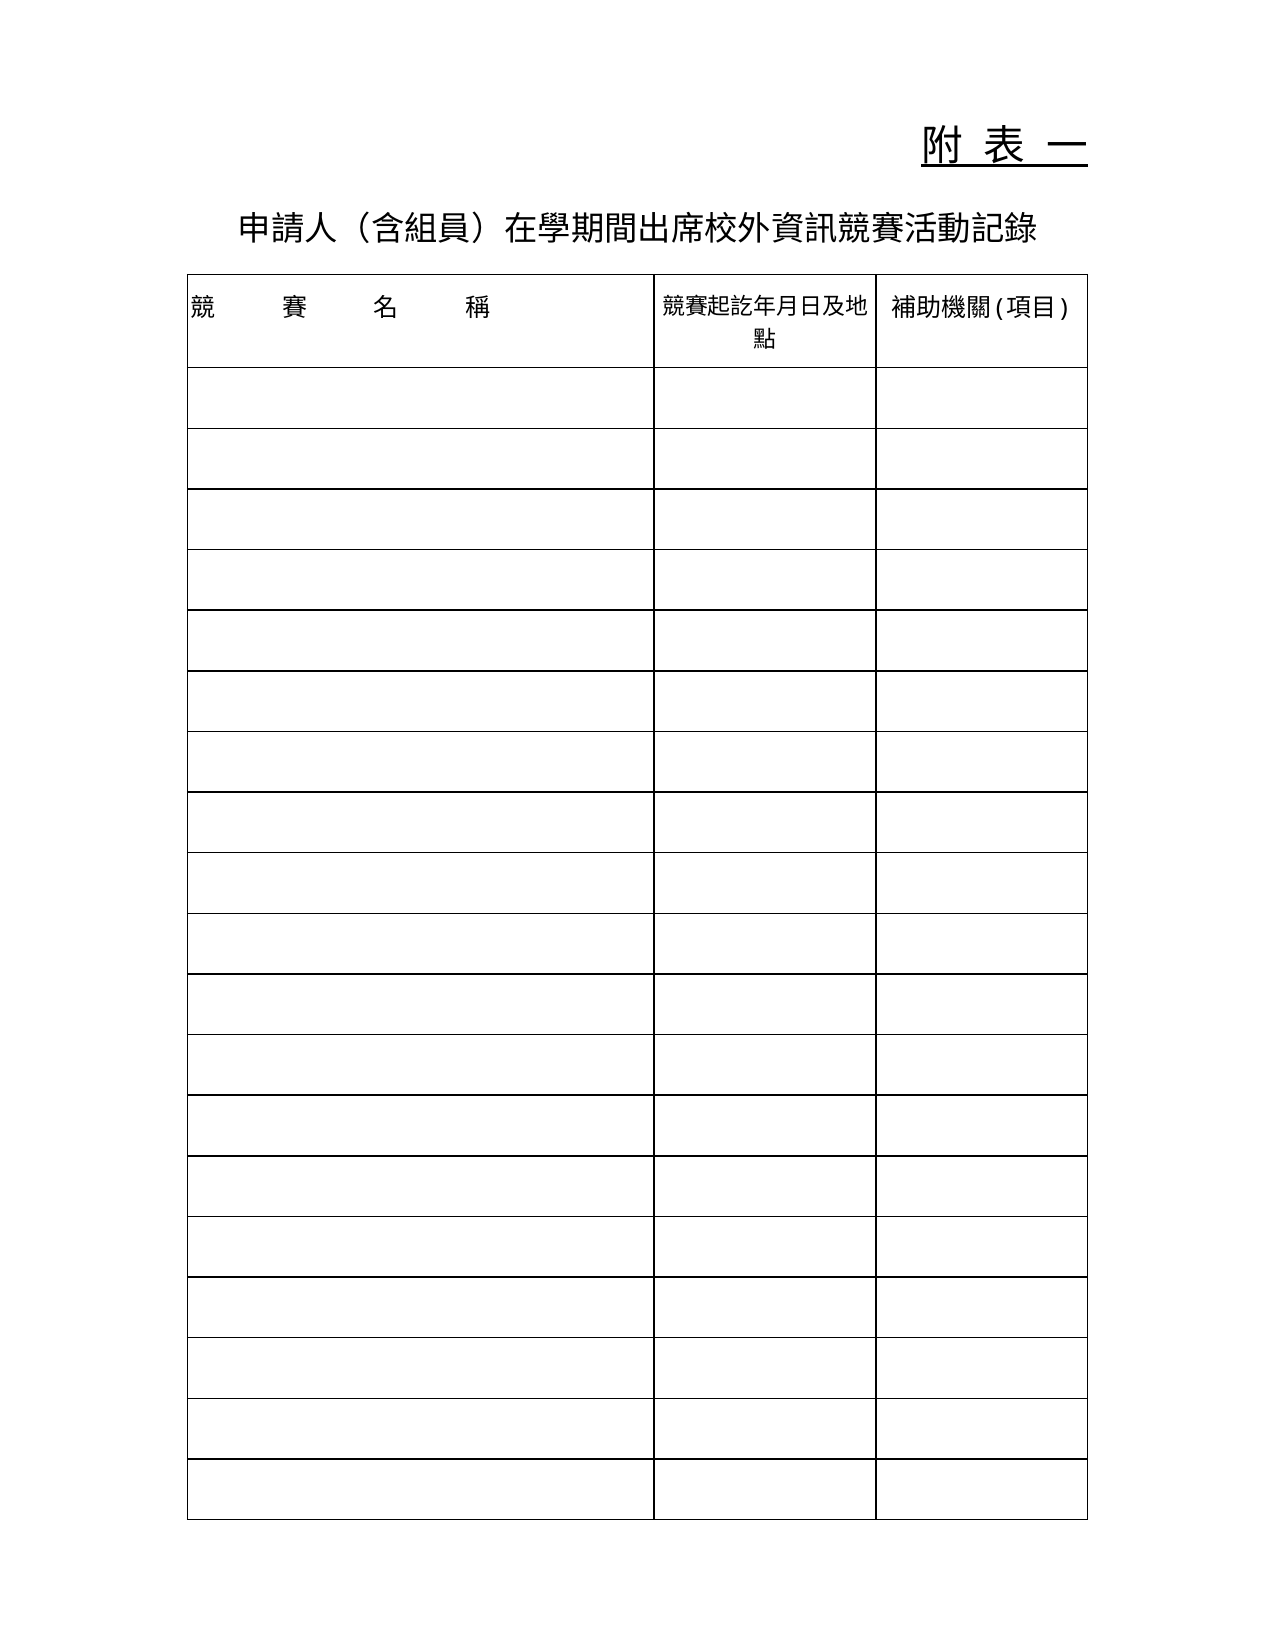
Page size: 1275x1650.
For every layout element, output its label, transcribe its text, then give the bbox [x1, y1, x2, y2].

text 附 表 一 [187, 112, 1087, 173]
text 申請人（含組員）在學期間出席校外資訊競賽活動記錄 [187, 201, 1087, 250]
table_cell [188, 1399, 653, 1458]
table_cell [877, 1460, 1087, 1519]
table_cell [877, 853, 1087, 912]
table_cell [188, 1157, 653, 1216]
table_cell [655, 975, 875, 1034]
table_cell [877, 672, 1087, 731]
table_cell [877, 793, 1087, 852]
table_cell [655, 550, 875, 609]
table_cell [877, 611, 1087, 670]
table_cell [877, 914, 1087, 973]
table_cell [188, 1217, 653, 1276]
table_cell [877, 429, 1087, 488]
table_cell [188, 732, 653, 791]
table_cell [655, 1035, 875, 1094]
table_header 競賽名稱 [188, 275, 653, 367]
table_cell [188, 1096, 653, 1155]
table_cell [655, 1278, 875, 1337]
table_cell [188, 1035, 653, 1094]
table_cell [655, 914, 875, 973]
table_cell [877, 368, 1087, 427]
table_cell [877, 732, 1087, 791]
table_cell [188, 914, 653, 973]
table_cell [877, 1338, 1087, 1397]
table_cell [655, 1096, 875, 1155]
table_cell [188, 793, 653, 852]
table_cell [188, 550, 653, 609]
table_cell [655, 1157, 875, 1216]
table_cell [655, 853, 875, 912]
table_cell [877, 1278, 1087, 1337]
table_cell [655, 1338, 875, 1397]
table_cell [877, 1217, 1087, 1276]
table_cell [188, 1278, 653, 1337]
table_cell [655, 672, 875, 731]
table_cell [655, 611, 875, 670]
table_cell [188, 429, 653, 488]
table_cell [877, 1399, 1087, 1458]
table_cell [188, 368, 653, 427]
table_cell [877, 550, 1087, 609]
table_cell [655, 1217, 875, 1276]
table_cell [655, 1399, 875, 1458]
table_cell [655, 368, 875, 427]
table_cell [188, 975, 653, 1034]
table_cell [188, 1460, 653, 1519]
table_cell [188, 672, 653, 731]
table_cell [877, 1157, 1087, 1216]
table_cell [877, 1096, 1087, 1155]
table_cell [877, 1035, 1087, 1094]
table_cell [188, 1338, 653, 1397]
table_cell [655, 1460, 875, 1519]
table_cell [188, 611, 653, 670]
table_cell [655, 490, 875, 549]
table_header 競賽起訖年月日及地點 [655, 275, 875, 367]
table_header 補助機關(項目) [877, 275, 1087, 367]
table_cell [188, 490, 653, 549]
table_cell [188, 853, 653, 912]
table_cell [877, 975, 1087, 1034]
table_cell [655, 793, 875, 852]
table_cell [877, 490, 1087, 549]
table_cell [655, 732, 875, 791]
table_cell [655, 429, 875, 488]
